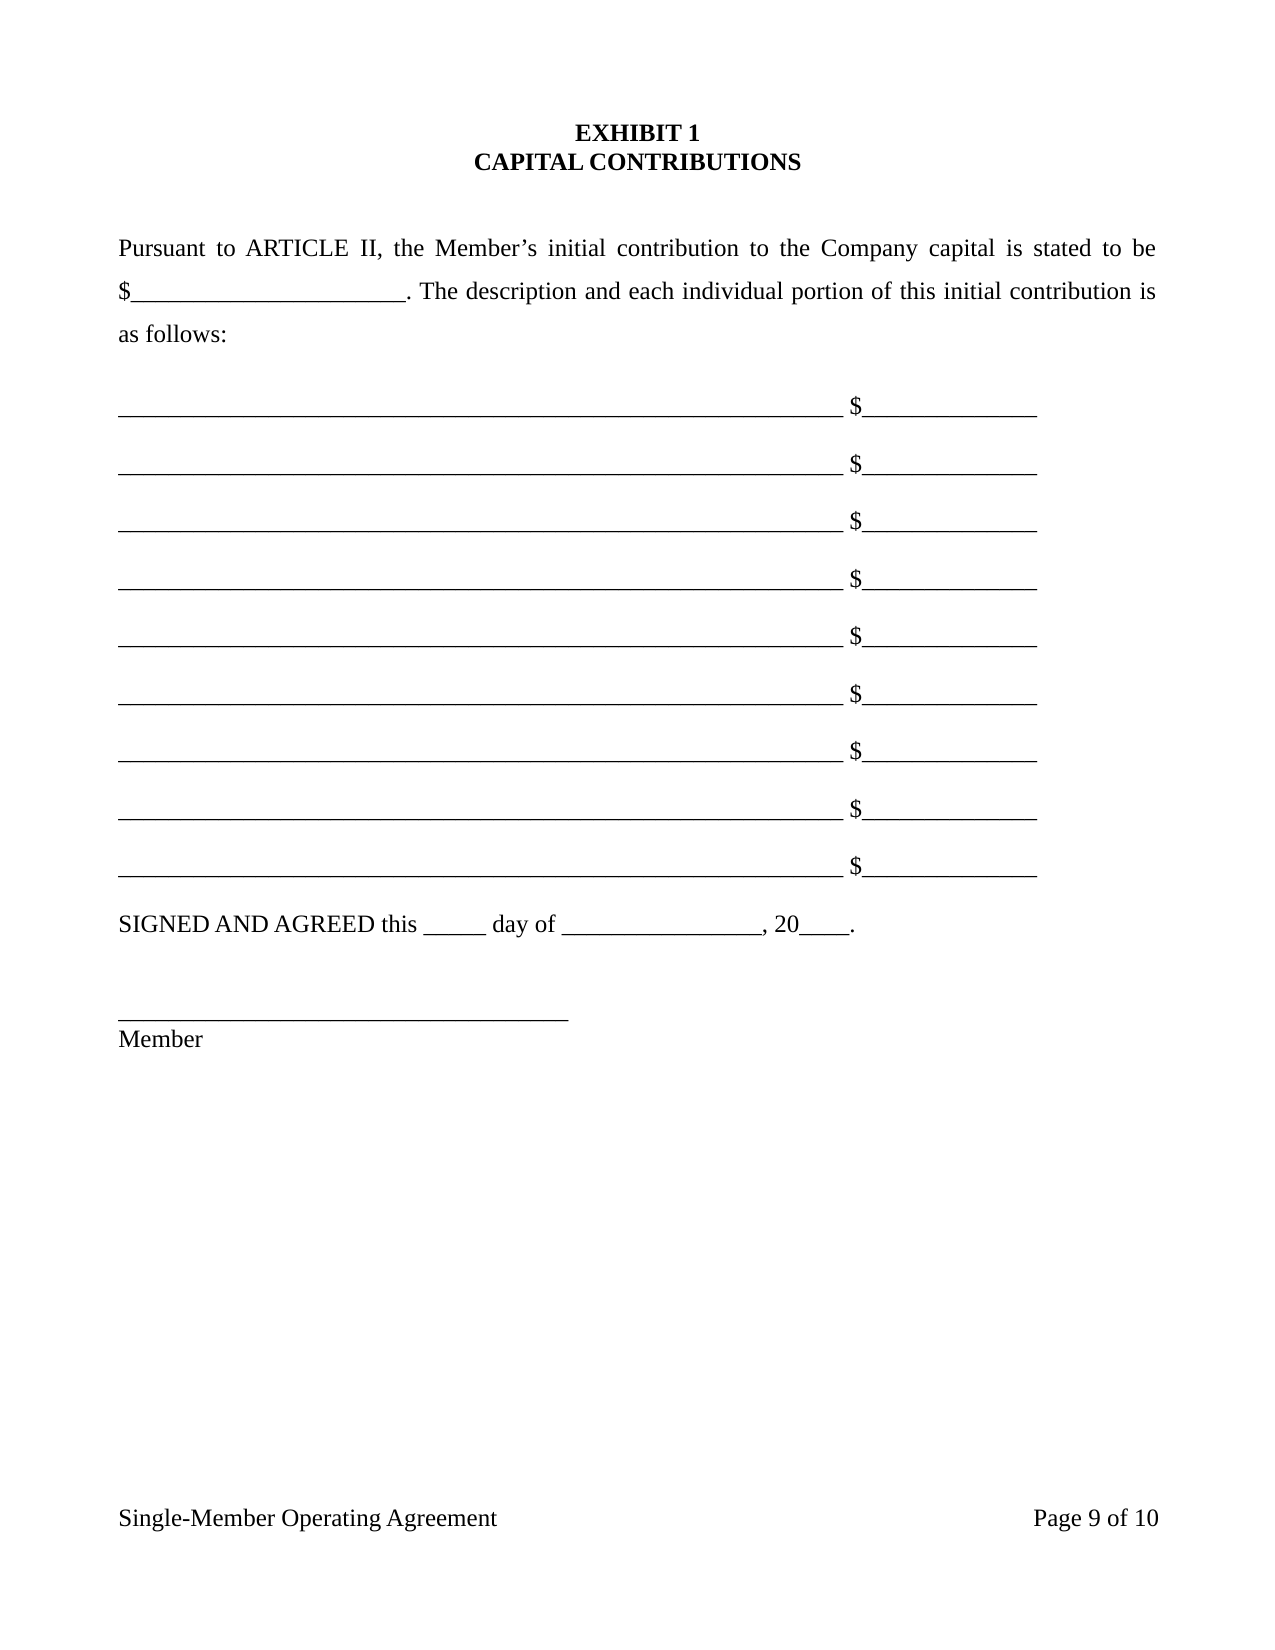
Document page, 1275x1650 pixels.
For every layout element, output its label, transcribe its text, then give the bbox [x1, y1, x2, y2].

text __________________________________________________________ $______________ [118, 851, 1157, 880]
text __________________________________________________________ $______________ [118, 449, 1157, 477]
text __________________________________________________________ $______________ [118, 506, 1157, 535]
text EXHIBIT 1 [118, 118, 1157, 147]
text CAPITAL CONTRIBUTIONS [118, 147, 1157, 176]
text __________________________________________________________ $______________ [118, 621, 1157, 650]
text __________________________________________________________ $______________ [118, 794, 1157, 822]
text __________________________________________________________ $______________ [118, 564, 1157, 592]
text ____________________________________ [118, 995, 1157, 1024]
text __________________________________________________________ $______________ [118, 736, 1157, 765]
text __________________________________________________________ $______________ [118, 391, 1157, 420]
text Pursuant to ARTICLE II, the Member’s initial contribution to the Company capital is stated to be $______________________. The description and each individual portion of this initial contribution is as follows: [118, 233, 1157, 348]
text Member [118, 1024, 1157, 1052]
text SIGNED AND AGREED this _____ day of ________________, 20____. [118, 909, 1157, 937]
text __________________________________________________________ $______________ [118, 679, 1157, 707]
